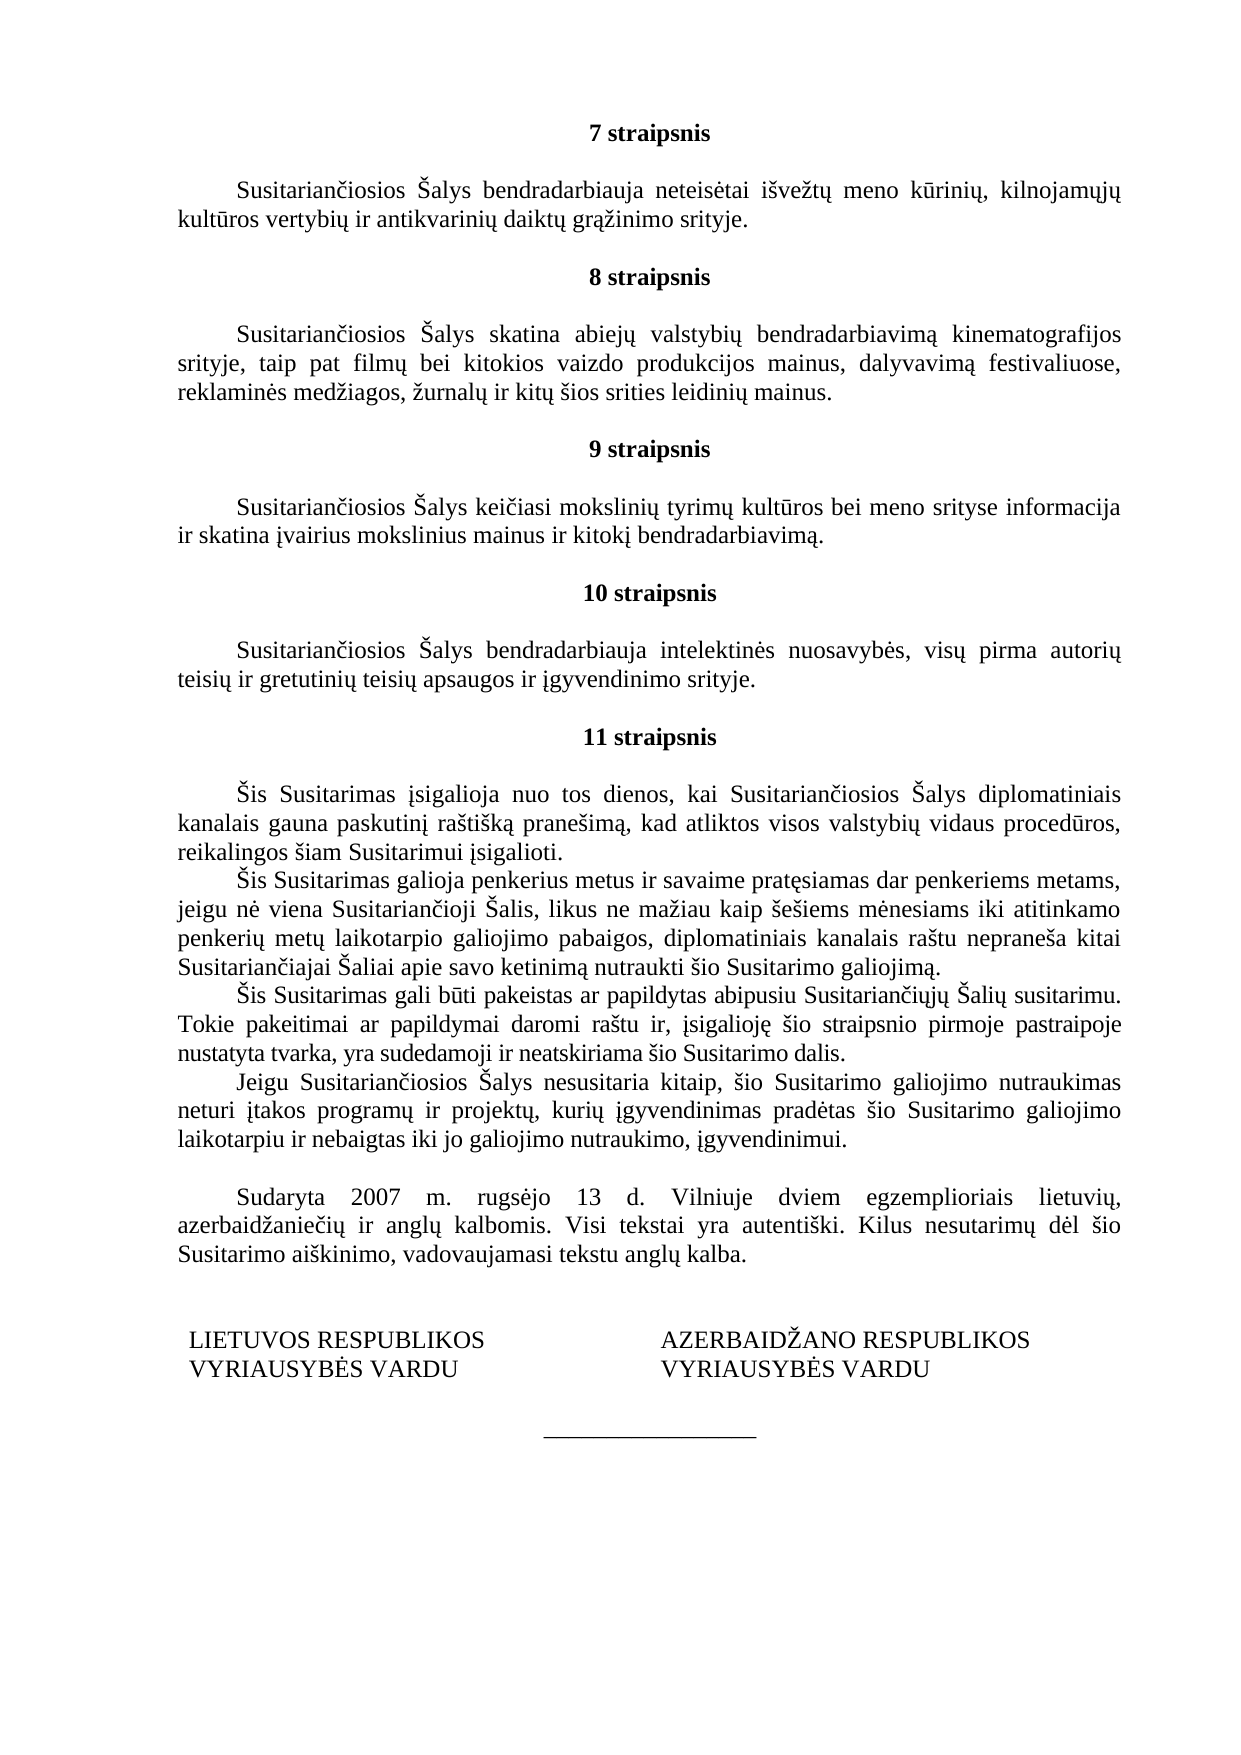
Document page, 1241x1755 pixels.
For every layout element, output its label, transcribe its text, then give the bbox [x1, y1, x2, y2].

text Susitariančiosios Šalys bendradarbiauja intelektinės nuosavybės, visų pirma autorių teisių ir gretutinių teisių apsaugos ir įgyvendinimo srityje. [177, 636, 1122, 693]
text 10 straipsnis [177, 578, 1122, 607]
table_header Lietuvos Respublikos [177, 1326, 649, 1354]
text 11 straipsnis [177, 722, 1122, 751]
text 9 straipsnis [177, 434, 1122, 463]
table_cell Vyriausybės vardu [649, 1354, 1122, 1383]
text Jeigu Susitariančiosios Šalys nesusitaria kitaip, šio Susitarimo galiojimo nutraukimas neturi įtakos programų ir projektų, kurių įgyvendinimas pradėtas šio Susitarimo galiojimo laikotarpiu ir nebaigtas iki jo galiojimo nutraukimo, įgyvendinimui. [177, 1067, 1122, 1153]
text _________________ [177, 1412, 1122, 1441]
table_cell Vyriausybės vardu [177, 1354, 649, 1383]
text 7 straipsnis [177, 118, 1122, 147]
text Šis Susitarimas galioja penkerius metus ir savaime pratęsiamas dar penkeriems metams, jeigu nė viena Susitariančioji Šalis, likus ne mažiau kaip šešiems mėnesiams iki atitinkamo penkerių metų laikotarpio galiojimo pabaigos, diplomatiniais kanalais raštu nepraneša kitai Susitariančiajai Šaliai apie savo ketinimą nutraukti šio Susitarimo galiojimą. [177, 866, 1122, 981]
text Šis Susitarimas gali būti pakeistas ar papildytas abipusiu Susitariančiųjų Šalių susitarimu. Tokie pakeitimai ar papildymai daromi raštu ir, įsigalioję šio straipsnio pirmoje pastraipoje nustatyta tvarka, yra sudedamoji ir neatskiriama šio Susitarimo dalis. [177, 981, 1122, 1067]
text Susitariančiosios Šalys bendradarbiauja neteisėtai išvežtų meno kūrinių, kilnojamųjų kultūros vertybių ir antikvarinių daiktų grąžinimo srityje. [177, 176, 1122, 233]
text Sudaryta 2007 m. rugsėjo 13 d. Vilniuje dviem egzemplioriais lietuvių, azerbaidžaniečių ir anglų kalbomis. Visi tekstai yra autentiški. Kilus nesutarimų dėl šio Susitarimo aiškinimo, vadovaujamasi tekstu anglų kalba. [177, 1182, 1122, 1268]
text 8 straipsnis [177, 262, 1122, 291]
text Susitariančiosios Šalys skatina abiejų valstybių bendradarbiavimą kinematografijos srityje, taip pat filmų bei kitokios vaizdo produkcijos mainus, dalyvavimą festivaliuose, reklaminės medžiagos, žurnalų ir kitų šios srities leidinių mainus. [177, 319, 1122, 406]
table_header Azerbaidžano Respublikos [649, 1326, 1122, 1354]
text Šis Susitarimas įsigalioja nuo tos dienos, kai Susitariančiosios Šalys diplomatiniais kanalais gauna paskutinį raštišką pranešimą, kad atliktos visos valstybių vidaus procedūros, reikalingos šiam Susitarimui įsigalioti. [177, 779, 1122, 866]
text Susitariančiosios Šalys keičiasi mokslinių tyrimų kultūros bei meno srityse informacija ir skatina įvairius mokslinius mainus ir kitokį bendradarbiavimą. [177, 492, 1122, 549]
